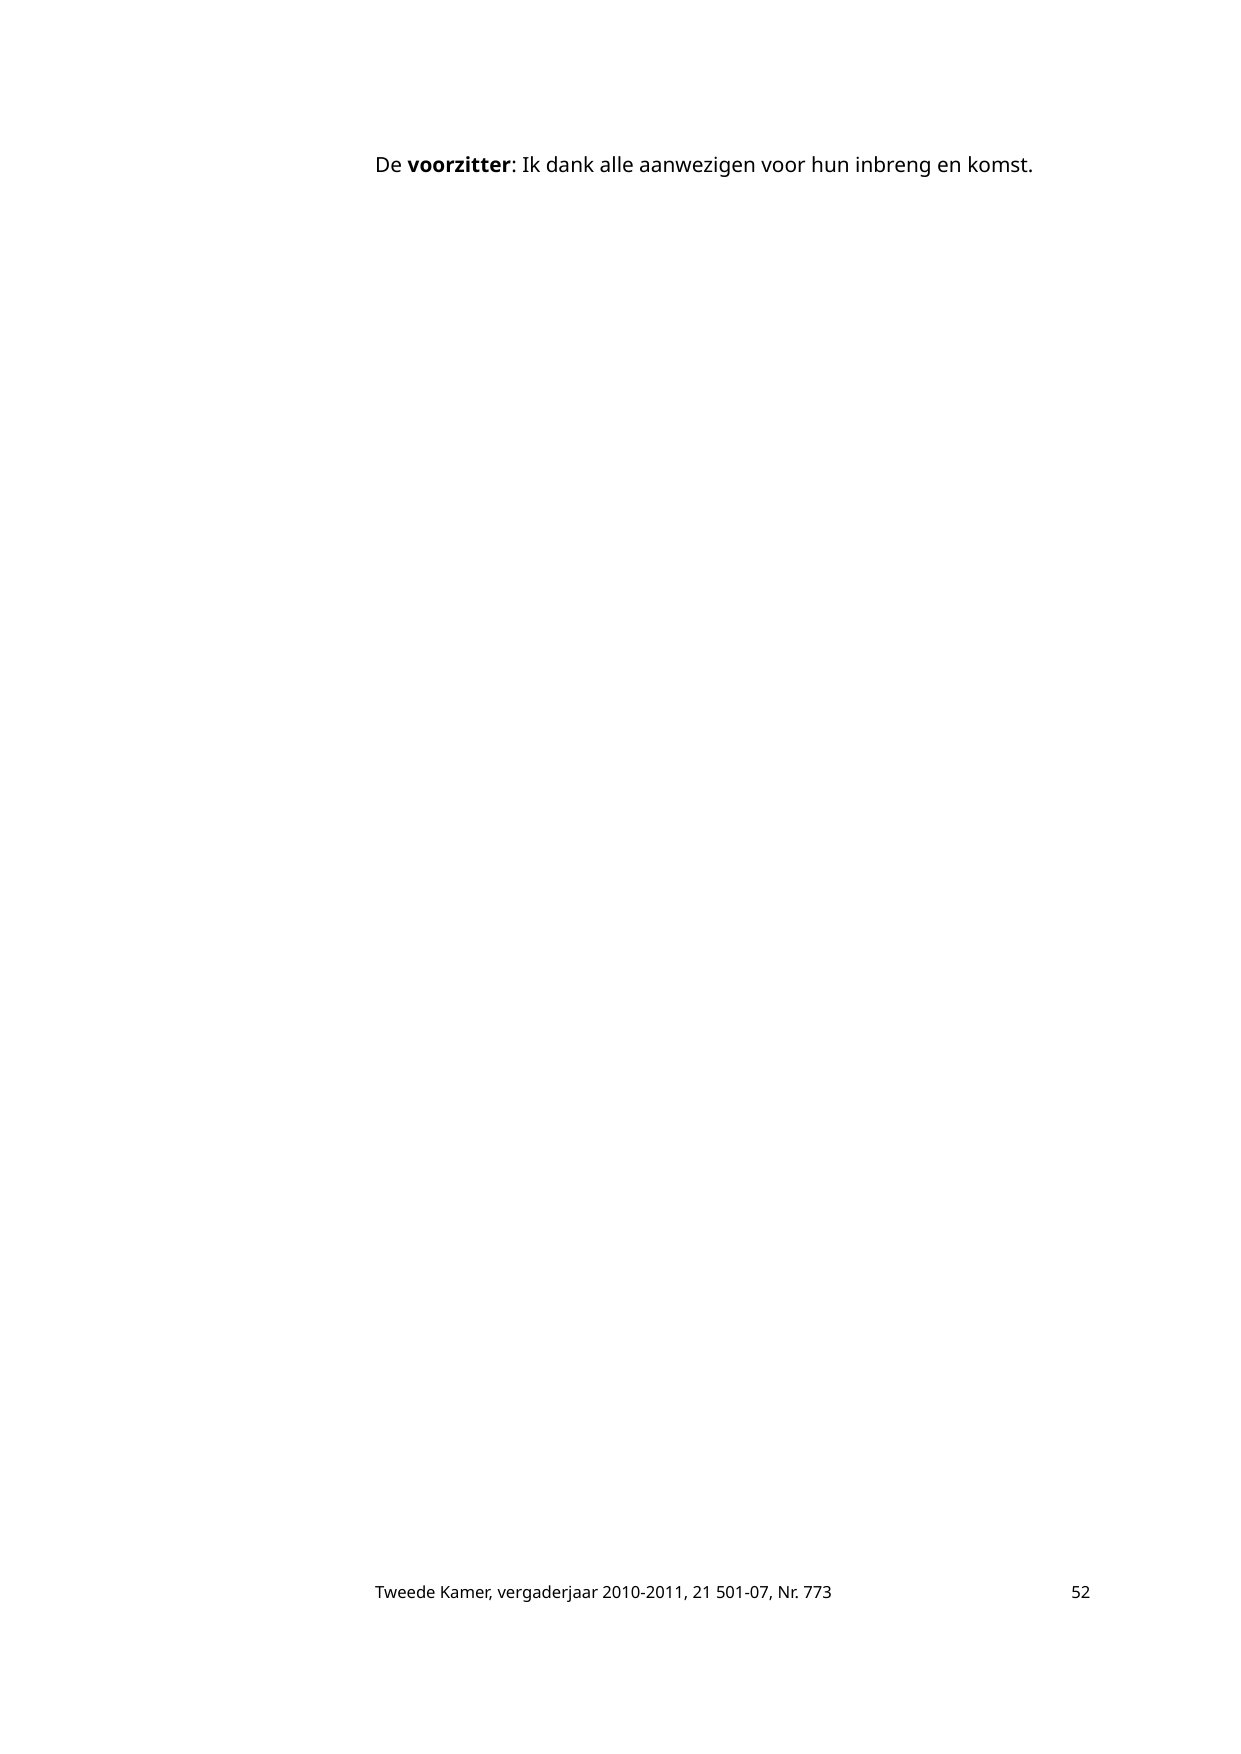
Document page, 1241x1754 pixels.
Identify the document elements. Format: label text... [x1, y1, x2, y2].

text De voorzitter: Ik dank alle aanwezigen voor hun inbreng en komst. [375, 150, 1090, 178]
